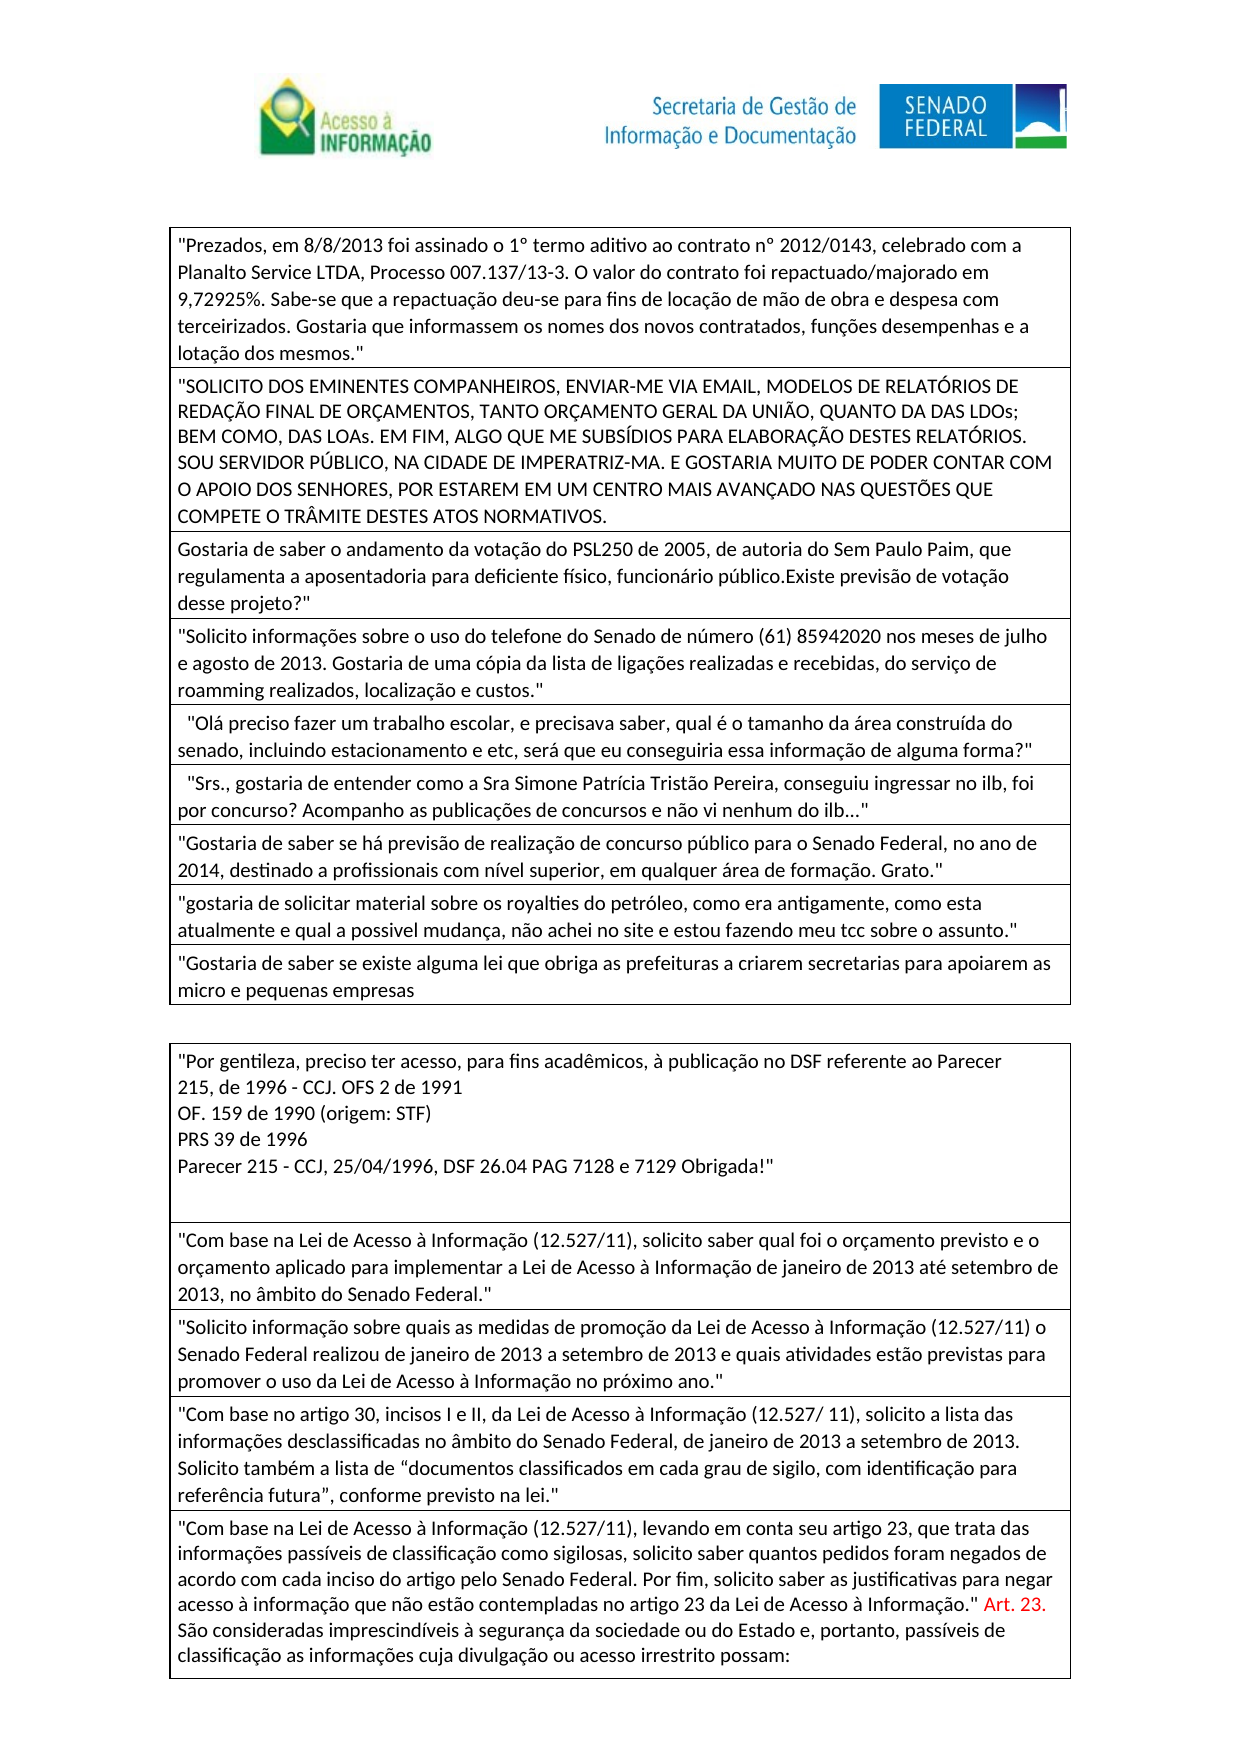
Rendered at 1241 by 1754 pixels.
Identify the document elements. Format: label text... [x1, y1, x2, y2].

table_cell "Solicito informações sobre o uso do telefone do Senado de número (61) 85942020 nos meses de julho e agosto de 2013. Gostaria de uma cópia da lista de ligações realizadas e recebidas, do serviço de roamming realizados, localização e custos." [171, 619, 1070, 704]
table_cell "Olá preciso fazer um trabalho escolar, e precisava saber, qual é o tamanho da área construída do senado, incluindo estacionamento e etc, será que eu conseguiria essa informação de alguma forma?" [171, 705, 1070, 764]
table_cell "Prezados, em 8/8/2013 foi assinado o 1º termo aditivo ao contrato nº 2012/0143, celebrado com a Planalto Service LTDA, Processo 007.137/13-3. O valor do contrato foi repactuado/majorado em 9,72925%. Sabe-se que a repactuação deu-se para fins de locação de mão de obra e despesa com terceirizados. Gostaria que informassem os nomes dos novos contratados, funções desempenhas e a lotação dos mesmos." [171, 228, 1070, 367]
table_cell "Solicito informação sobre quais as medidas de promoção da Lei de Acesso à Informação (12.527/11) o Senado Federal realizou de janeiro de 2013 a setembro de 2013 e quais atividades estão previstas para promover o uso da Lei de Acesso à Informação no próximo ano." [171, 1310, 1070, 1396]
table_cell "Com base na Lei de Acesso à Informação (12.527/11), levando em conta seu artigo 23, que trata das informações passíveis de classificação como sigilosas, solicito saber quantos pedidos foram negados de acordo com cada inciso do artigo pelo Senado Federal. Por fim, solicito saber as justificativas para negar acesso à informação que não estão contempladas no artigo 23 da Lei de Acesso à Informação." Art. 23. São consideradas imprescindíveis à segurança da sociedade ou do Estado e, portanto, passíveis de classificação as informações cuja divulgação ou acesso irrestrito possam: - pôr em risco a defesa e a soberania nacionais ou a integridade do território nacional; - prejudicar ou pôr em risco a condução de negociações ou as relações internacionais do País, ou as que tenham sido fornecidas em caráter sigiloso por outros Estados e organismos internacionais; - pôr em risco a vida, a segurança ou a saúde da população; - oferecer elevado risco à estabilidade financeira, econômica ou monetária do País; - prejudicar ou causar risco a planos ou operações estratégicos das Forças Armadas; - prejudicar ou causar risco a projetos de pesquisa e desenvolvimento científico ou tecnológico, assim como a sistemas, bens, instalações ou áreas de interesse estratégico nacional; - pôr em risco a segurança de instituições ou de altas autoridades nacionais ou estrangeiras e seus familiares; ou - comprometer atividades de inteligência, bem como de investigação ou fiscalização em andamento, relacionadas com a prevenção ou repressão de infrações. [171, 1511, 1070, 1678]
table_cell "Com base no artigo 30, incisos I e II, da Lei de Acesso à Informação (12.527/ 11), solicito a lista das informações desclassificadas no âmbito do Senado Federal, de janeiro de 2013 a setembro de 2013. Solicito também a lista de “documentos classificados em cada grau de sigilo, com identificação para referência futura”, conforme previsto na lei." [171, 1397, 1070, 1509]
table_cell "Gostaria de saber se há previsão de realização de concurso público para o Senado Federal, no ano de 2014, destinado a profissionais com nível superior, em qualquer área de formação. Grato." [171, 825, 1070, 884]
table_cell "gostaria de solicitar material sobre os royalties do petróleo, como era antigamente, como esta atualmente e qual a possivel mudança, não achei no site e estou fazendo meu tcc sobre o assunto." [171, 885, 1070, 944]
table_cell "Gostaria de saber se existe alguma lei que obriga as prefeituras a criarem secretarias para apoiarem as micro e pequenas empresas [171, 945, 1070, 1004]
table_header "Por gentileza, preciso ter acesso, para fins acadêmicos, à publicação no DSF referente ao Parecer 215, de 1996 - CCJ. OFS 2 de 1991 OF. 159 de 1990 (origem: STF) PRS 39 de 1996 Parecer 215 - CCJ, 25/04/1996, DSF 26.04 PAG 7128 e 7129 Obrigada!" [171, 1044, 1070, 1222]
table_cell "SOLICITO DOS EMINENTES COMPANHEIROS, ENVIAR-ME VIA EMAIL, MODELOS DE RELATÓRIOS DE REDAÇÃO FINAL DE ORÇAMENTOS, TANTO ORÇAMENTO GERAL DA UNIÃO, QUANTO DA DAS LDOs; BEM COMO, DAS LOAs. EM FIM, ALGO QUE ME SUBSÍDIOS PARA ELABORAÇÃO DESTES RELATÓRIOS. SOU SERVIDOR PÚBLICO, NA CIDADE DE IMPERATRIZ-MA. E GOSTARIA MUITO DE PODER CONTAR COM O APOIO DOS SENHORES, POR ESTAREM EM UM CENTRO MAIS AVANÇADO NAS QUESTÕES QUE COMPETE O TRÂMITE DESTES ATOS NORMATIVOS. [171, 368, 1070, 531]
table_cell Gostaria de saber o andamento da votação do PSL250 de 2005, de autoria do Sem Paulo Paim, que regulamenta a aposentadoria para deficiente físico, funcionário público.Existe previsão de votação desse projeto?" [171, 532, 1070, 617]
table_cell "Srs., gostaria de entender como a Sra Simone Patrícia Tristão Pereira, conseguiu ingressar no ilb, foi por concurso? Acompanho as publicações de concursos e não vi nenhum do ilb..." [171, 765, 1070, 824]
table_cell "Com base na Lei de Acesso à Informação (12.527/11), solicito saber qual foi o orçamento previsto e o orçamento aplicado para implementar a Lei de Acesso à Informação de janeiro de 2013 até setembro de 2013, no âmbito do Senado Federal." [171, 1223, 1070, 1309]
